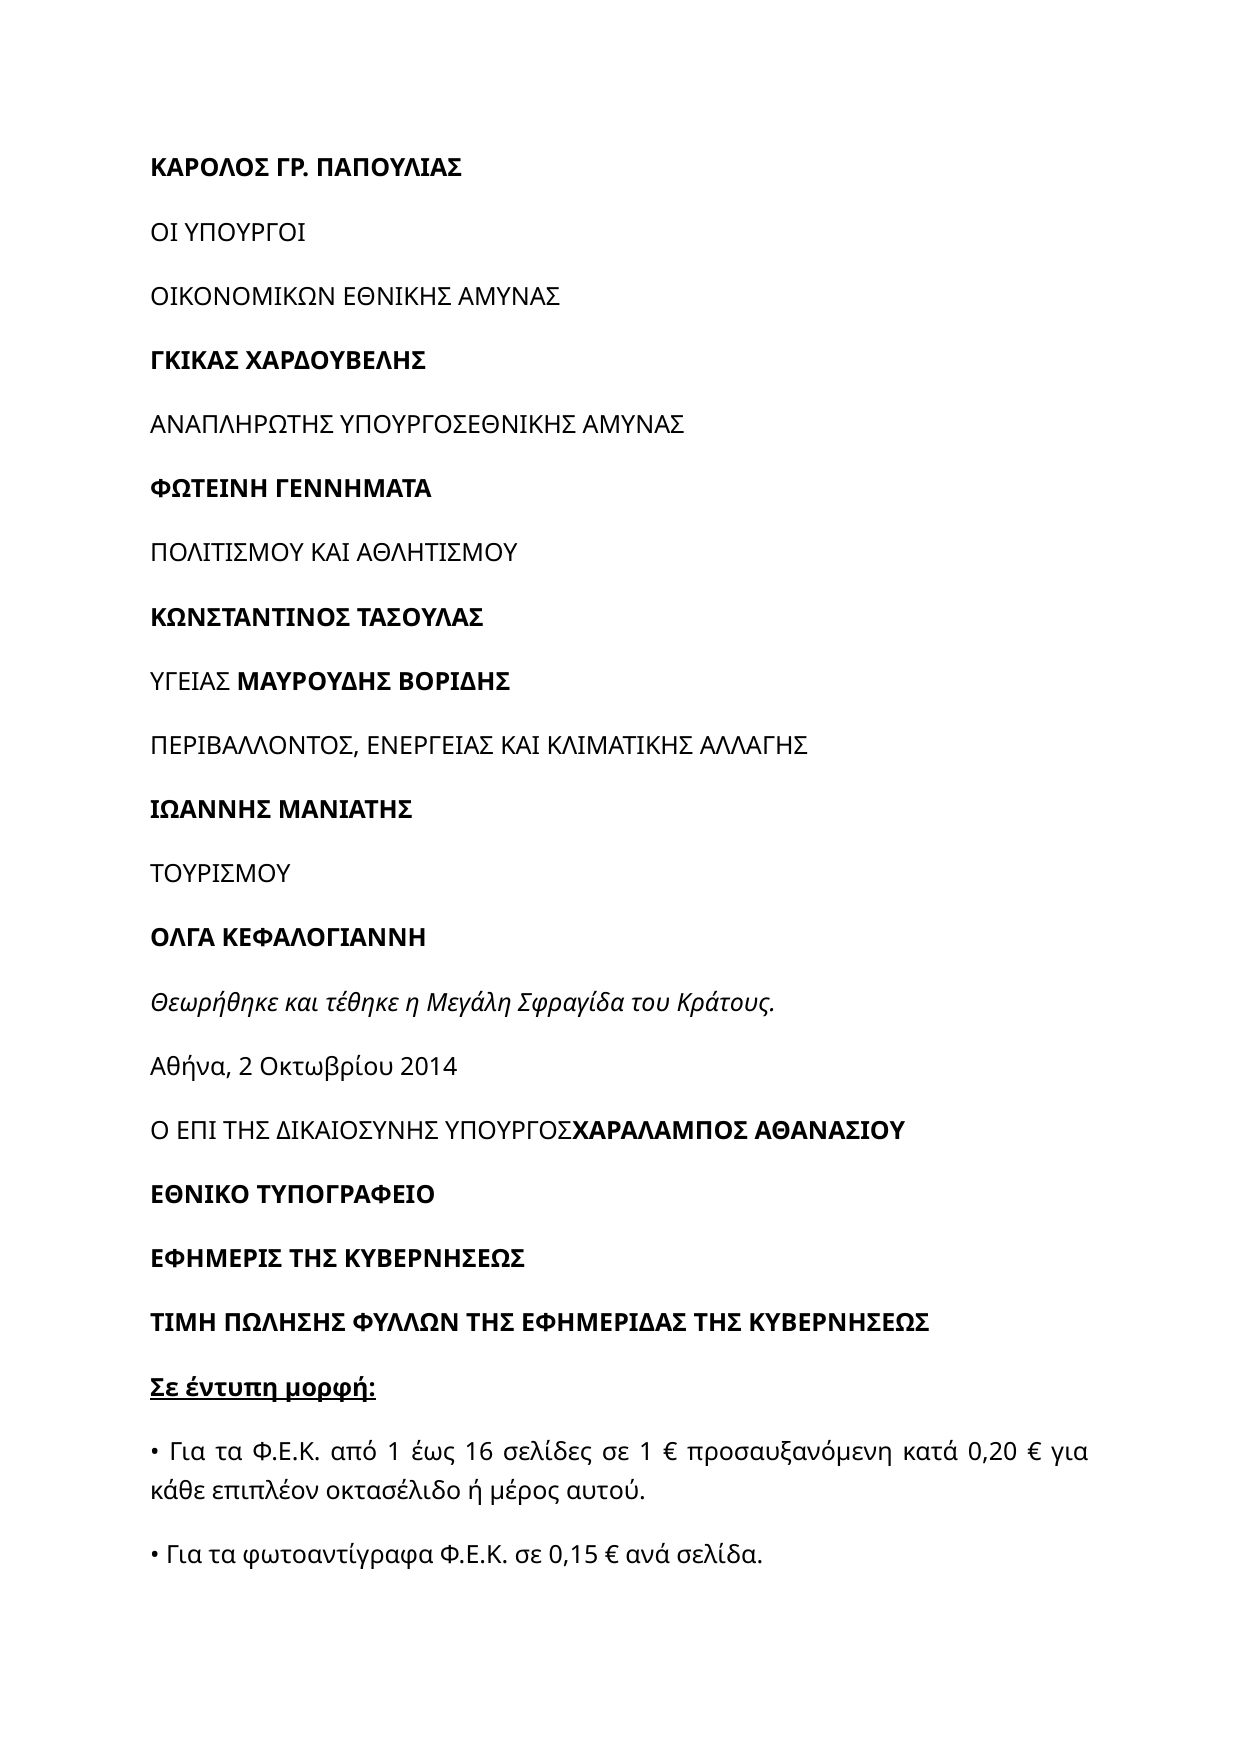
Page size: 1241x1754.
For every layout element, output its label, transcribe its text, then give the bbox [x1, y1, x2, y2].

text ΙΩΑΝΝΗΣ ΜΑΝΙΑΤΗΣ [150, 792, 1090, 826]
text Θεωρήθηκε και τέθηκε η Μεγάλη Σφραγίδα του Κράτους. [150, 984, 1090, 1018]
text Σε έντυπη μορφή: [150, 1369, 1090, 1403]
text ΦΩΤΕΙΝΗ ΓΕΝΝΗΜΑΤΑ [150, 471, 1090, 505]
text ΕΘΝΙΚΟ ΤΥΠΟΓΡΑΦΕΙΟ [150, 1177, 1090, 1211]
text • Για τα Φ.Ε.Κ. από 1 έως 16 σελίδες σε 1 € προσαυξανόμενη κατά 0,20 € για κάθε επιπλέον οκτασέλιδο ή μέρος αυτού. [150, 1433, 1090, 1507]
text ΠΟΛΙΤΙΣΜΟΥ ΚΑΙ ΑΘΛΗΤΙΣΜΟΥ [150, 535, 1090, 569]
text Ο ΕΠΙ ΤΗΣ ΔΙΚΑΙΟΣΥΝΗΣ ΥΠΟΥΡΓΟΣΧΑΡΑΛΑΜΠΟΣ ΑΘΑΝΑΣΙΟΥ [150, 1112, 1090, 1147]
text ΑΝΑΠΛΗΡΩΤΗΣ ΥΠΟΥΡΓΟΣΕΘΝΙΚΗΣ ΑΜΥΝΑΣ [150, 407, 1090, 441]
text ΚΑΡΟΛΟΣ ΓΡ. ΠΑΠΟΥΛΙΑΣ [150, 150, 1090, 184]
text ΟΙΚΟΝΟΜΙΚΩΝ ΕΘΝΙΚΗΣ ΑΜΥΝΑΣ [150, 278, 1090, 312]
text ΤΙΜΗ ΠΩΛΗΣΗΣ ΦΥΛΛΩΝ ΤΗΣ ΕΦΗΜΕΡΙΔΑΣ ΤΗΣ ΚΥΒΕΡΝΗΣΕΩΣ [150, 1305, 1090, 1339]
text ΚΩΝΣΤΑΝΤΙΝΟΣ ΤΑΣΟΥΛΑΣ [150, 599, 1090, 633]
text ΟΙ ΥΠΟΥΡΓΟΙ [150, 214, 1090, 248]
text ΥΓΕΙΑΣ ΜΑΥΡΟΥΔΗΣ ΒΟΡΙΔΗΣ [150, 663, 1090, 697]
text ΤΟΥΡΙΣΜΟΥ [150, 856, 1090, 890]
text ΓΚΙΚΑΣ ΧΑΡΔΟΥΒΕΛΗΣ [150, 342, 1090, 377]
text ΟΛΓΑ ΚΕΦΑΛΟΓΙΑΝΝΗ [150, 920, 1090, 954]
text • Για τα φωτοαντίγραφα Φ.Ε.Κ. σε 0,15 € ανά σελίδα. [150, 1537, 1090, 1571]
text Αθήνα, 2 Οκτωβρίου 2014 [150, 1048, 1090, 1082]
text ΠΕΡΙΒΑΛΛΟΝΤΟΣ, ΕΝΕΡΓΕΙΑΣ ΚΑΙ ΚΛΙΜΑΤΙΚΗΣ ΑΛΛΑΓΗΣ [150, 727, 1090, 762]
text ΕΦΗΜΕΡΙΣ ΤΗΣ ΚΥΒΕΡΝΗΣΕΩΣ [150, 1241, 1090, 1275]
